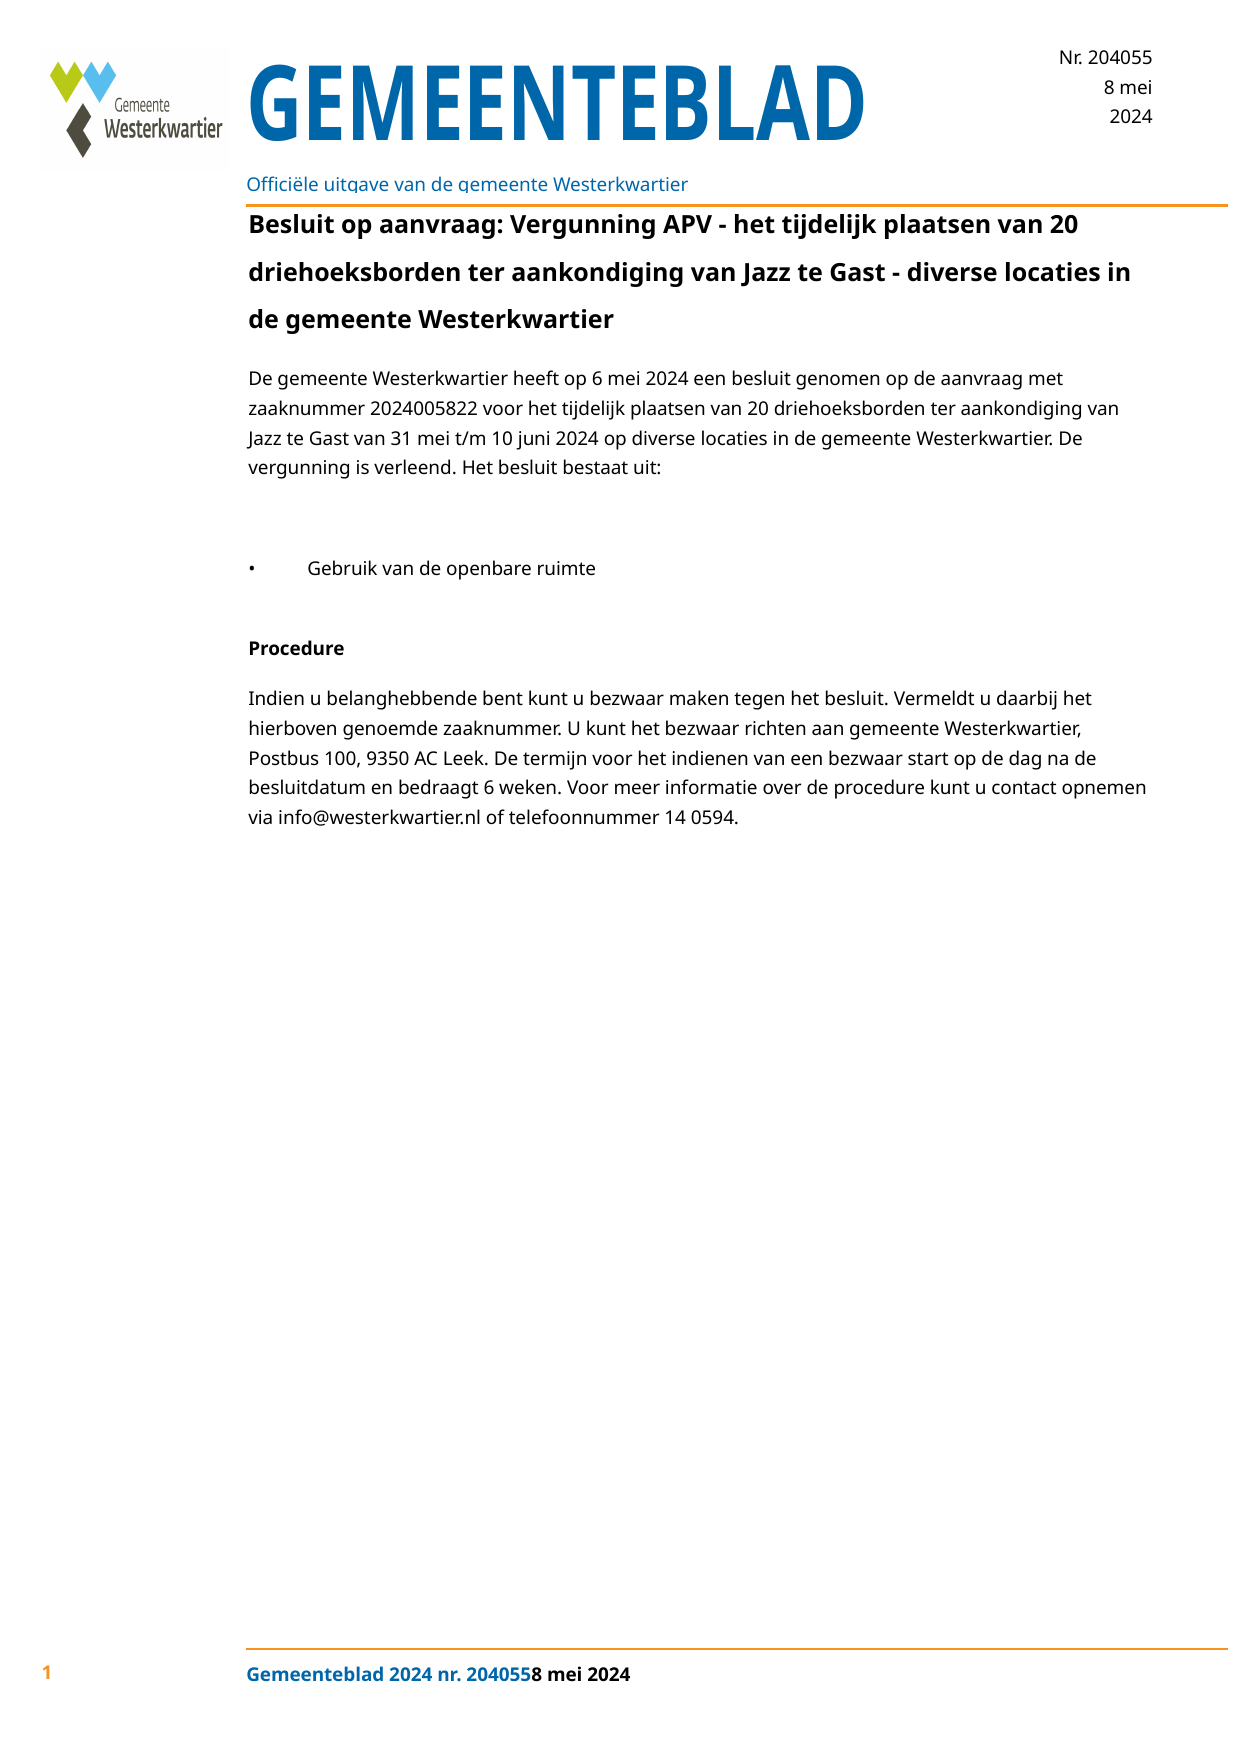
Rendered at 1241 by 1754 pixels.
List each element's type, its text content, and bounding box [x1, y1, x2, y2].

text Procedure [248, 635, 1152, 661]
list Gebruik van de openbare ruimte [248, 555, 1152, 581]
text Besluit op aanvraag: Vergunning APV - het tijdelijk plaatsen van 20 driehoeksborden ter aankondiging van Jazz te Gast - diverse locaties in de gemeente Westerkwartier [248, 207, 1152, 336]
picture [41, 47, 231, 172]
text Indien u belanghebbende bent kunt u bezwaar maken tegen het besluit. Vermeldt u daarbij het hierboven genoemde zaaknummer. U kunt het bezwaar richten aan gemeente Westerkwartier, Postbus 100, 9350 AC Leek. De termijn voor het indienen van een bezwaar start op de dag na de besluitdatum en bedraagt 6 weken. Voor meer informatie over de procedure kunt u contact opnemen via info@westerkwartier.nl of telefoonnummer 14 0594. [248, 686, 1152, 829]
text De gemeente Westerkwartier heeft op 6 mei 2024 een besluit genomen op de aanvraag met zaaknummer 2024005822 voor het tijdelijk plaatsen van 20 driehoeksborden ter aankondiging van Jazz te Gast van 31 mei t/m 10 juni 2024 op diverse locaties in de gemeente Westerkwartier. De vergunning is verleend. Het besluit bestaat uit: [248, 366, 1152, 480]
